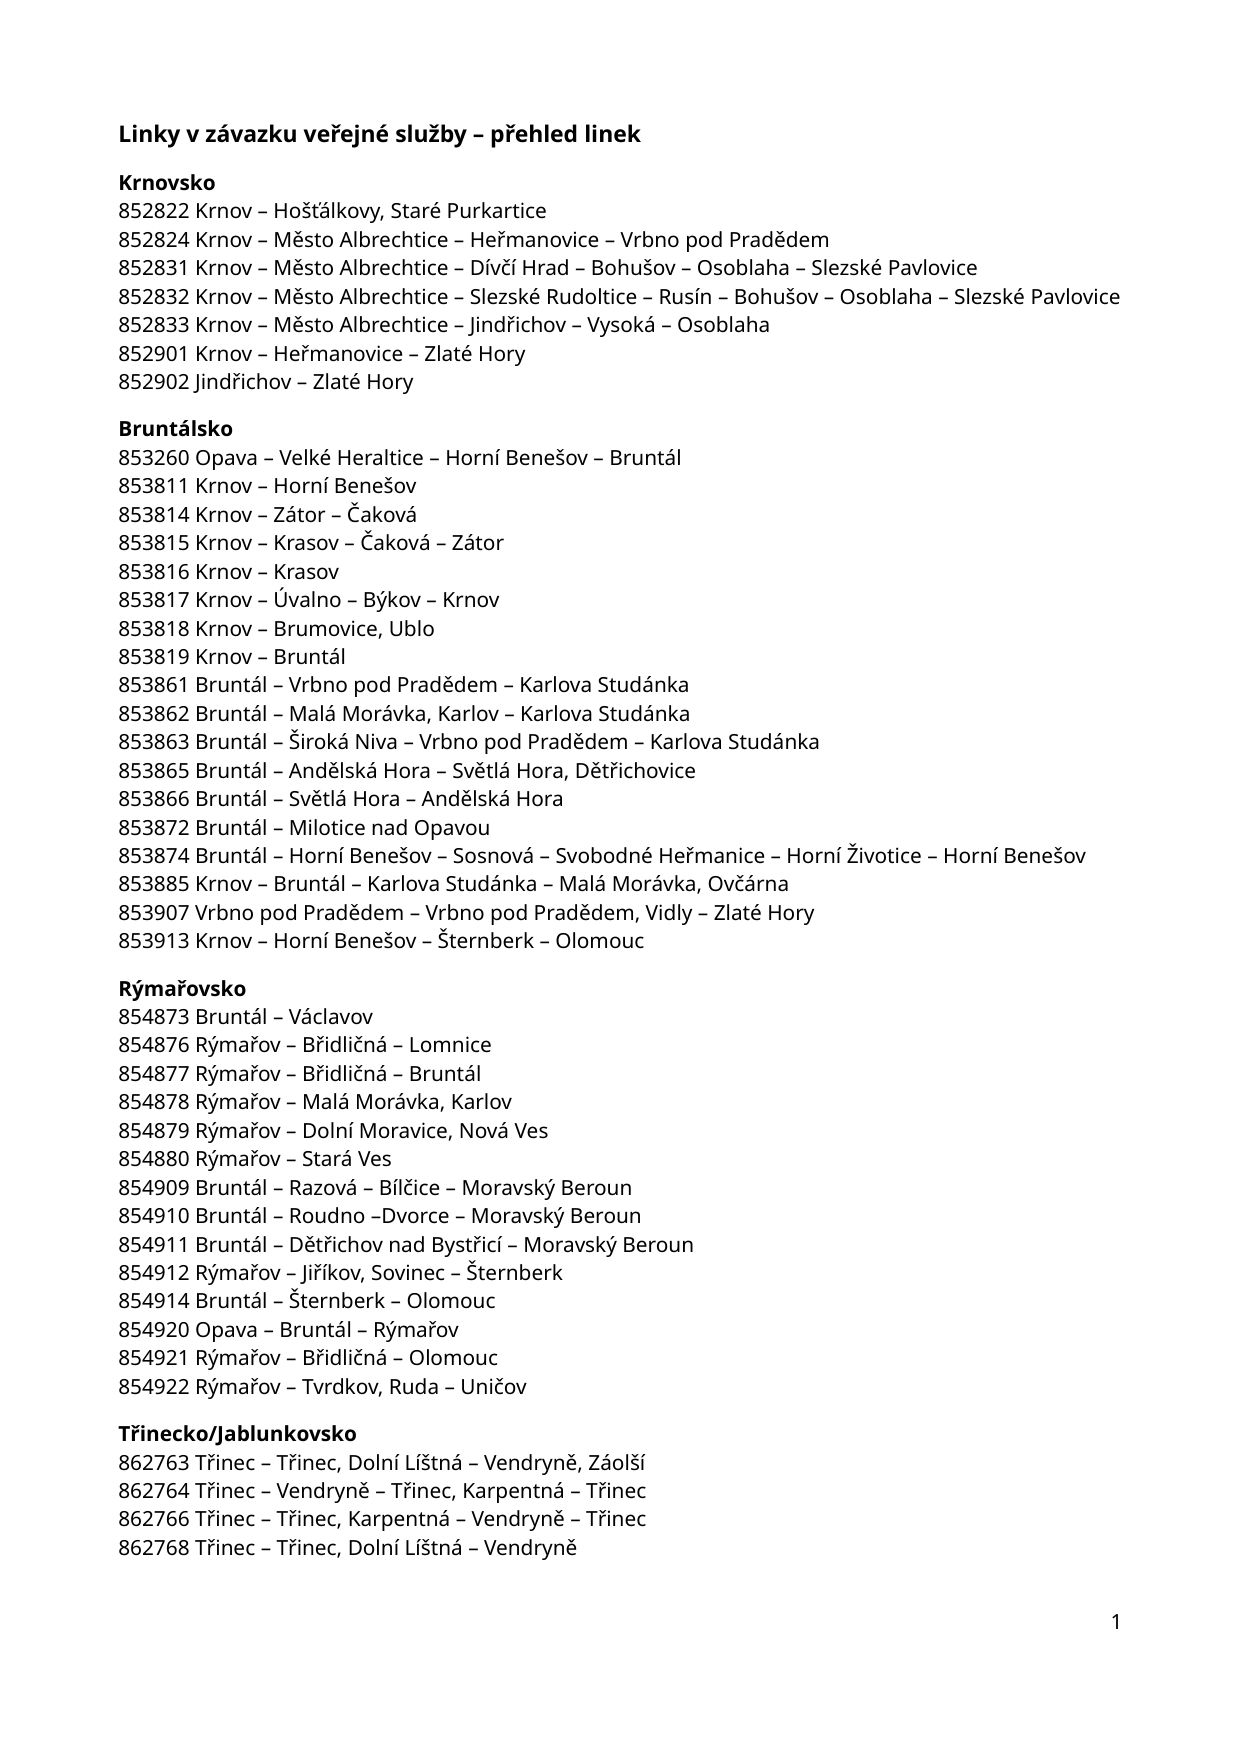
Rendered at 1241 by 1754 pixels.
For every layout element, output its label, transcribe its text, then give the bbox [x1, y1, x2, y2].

text 862763 Třinec – Třinec, Dolní Líštná – Vendryně, Záolší [118, 1448, 1122, 1476]
text 853815 Krnov – Krasov – Čaková – Zátor [118, 528, 1122, 557]
text 854922 Rýmařov – Tvrdkov, Ruda – Uničov [118, 1372, 1122, 1400]
text 854879 Rýmařov – Dolní Moravice, Nová Ves [118, 1116, 1122, 1144]
text 854909 Bruntál – Razová – Bílčice – Moravský Beroun [118, 1173, 1122, 1201]
text 853817 Krnov – Úvalno – Býkov – Krnov [118, 585, 1122, 614]
text 854878 Rýmařov – Malá Morávka, Karlov [118, 1087, 1122, 1116]
text 853811 Krnov – Horní Benešov [118, 471, 1122, 500]
text 852822 Krnov – Hošťálkovy, Staré Purkartice [118, 197, 1122, 225]
text 852831 Krnov – Město Albrechtice – Dívčí Hrad – Bohušov – Osoblaha – Slezské Pavlovice [118, 253, 1122, 282]
subtitle Linky v závazku veřejné služby – přehled linek [118, 118, 1122, 149]
text 854910 Bruntál – Roudno –Dvorce – Moravský Beroun [118, 1201, 1122, 1230]
text 853866 Bruntál – Světlá Hora – Andělská Hora [118, 784, 1122, 813]
text 853861 Bruntál – Vrbno pod Pradědem – Karlova Studánka [118, 671, 1122, 699]
text 853874 Bruntál – Horní Benešov – Sosnová – Svobodné Heřmanice – Horní Životice – Horní Benešov [118, 841, 1122, 869]
text 853819 Krnov – Bruntál [118, 642, 1122, 671]
subtitle Třinecko/Jablunkovsko [118, 1419, 1122, 1448]
subtitle Bruntálsko [118, 414, 1122, 443]
text 854877 Rýmařov – Břidličná – Bruntál [118, 1059, 1122, 1087]
text 852832 Krnov – Město Albrechtice – Slezské Rudoltice – Rusín – Bohušov – Osoblaha – Slezské Pavlovice [118, 282, 1122, 310]
text 853872 Bruntál – Milotice nad Opavou [118, 813, 1122, 841]
subtitle Rýmařovsko [118, 974, 1122, 1002]
text 853814 Krnov – Zátor – Čaková [118, 500, 1122, 528]
text 854912 Rýmařov – Jiříkov, Sovinec – Šternberk [118, 1258, 1122, 1287]
text 862766 Třinec – Třinec, Karpentná – Vendryně – Třinec [118, 1504, 1122, 1533]
text 854880 Rýmařov – Stará Ves [118, 1144, 1122, 1173]
text 852901 Krnov – Heřmanovice – Zlaté Hory [118, 339, 1122, 367]
text 853913 Krnov – Horní Benešov – Šternberk – Olomouc [118, 926, 1122, 955]
text 854921 Rýmařov – Břidličná – Olomouc [118, 1343, 1122, 1372]
text 852902 Jindřichov – Zlaté Hory [118, 367, 1122, 396]
text 862768 Třinec – Třinec, Dolní Líštná – Vendryně [118, 1533, 1122, 1561]
text 853862 Bruntál – Malá Morávka, Karlov – Karlova Studánka [118, 699, 1122, 727]
text 854876 Rýmařov – Břidličná – Lomnice [118, 1031, 1122, 1059]
text 852833 Krnov – Město Albrechtice – Jindřichov – Vysoká – Osoblaha [118, 310, 1122, 339]
text 852824 Krnov – Město Albrechtice – Heřmanovice – Vrbno pod Pradědem [118, 225, 1122, 253]
text 853865 Bruntál – Andělská Hora – Světlá Hora, Dětřichovice [118, 756, 1122, 784]
text 853907 Vrbno pod Pradědem – Vrbno pod Pradědem, Vidly – Zlaté Hory [118, 898, 1122, 926]
text 854914 Bruntál – Šternberk – Olomouc [118, 1287, 1122, 1315]
text 854911 Bruntál – Dětřichov nad Bystřicí – Moravský Beroun [118, 1230, 1122, 1258]
text 854873 Bruntál – Václavov [118, 1002, 1122, 1031]
text 853260 Opava – Velké Heraltice – Horní Benešov – Bruntál [118, 443, 1122, 471]
subtitle Krnovsko [118, 168, 1122, 197]
text 853818 Krnov – Brumovice, Ublo [118, 614, 1122, 642]
text 854920 Opava – Bruntál – Rýmařov [118, 1315, 1122, 1343]
text 853863 Bruntál – Široká Niva – Vrbno pod Pradědem – Karlova Studánka [118, 727, 1122, 756]
text 862764 Třinec – Vendryně – Třinec, Karpentná – Třinec [118, 1476, 1122, 1504]
text 853816 Krnov – Krasov [118, 557, 1122, 585]
text 853885 Krnov – Bruntál – Karlova Studánka – Malá Morávka, Ovčárna [118, 869, 1122, 898]
